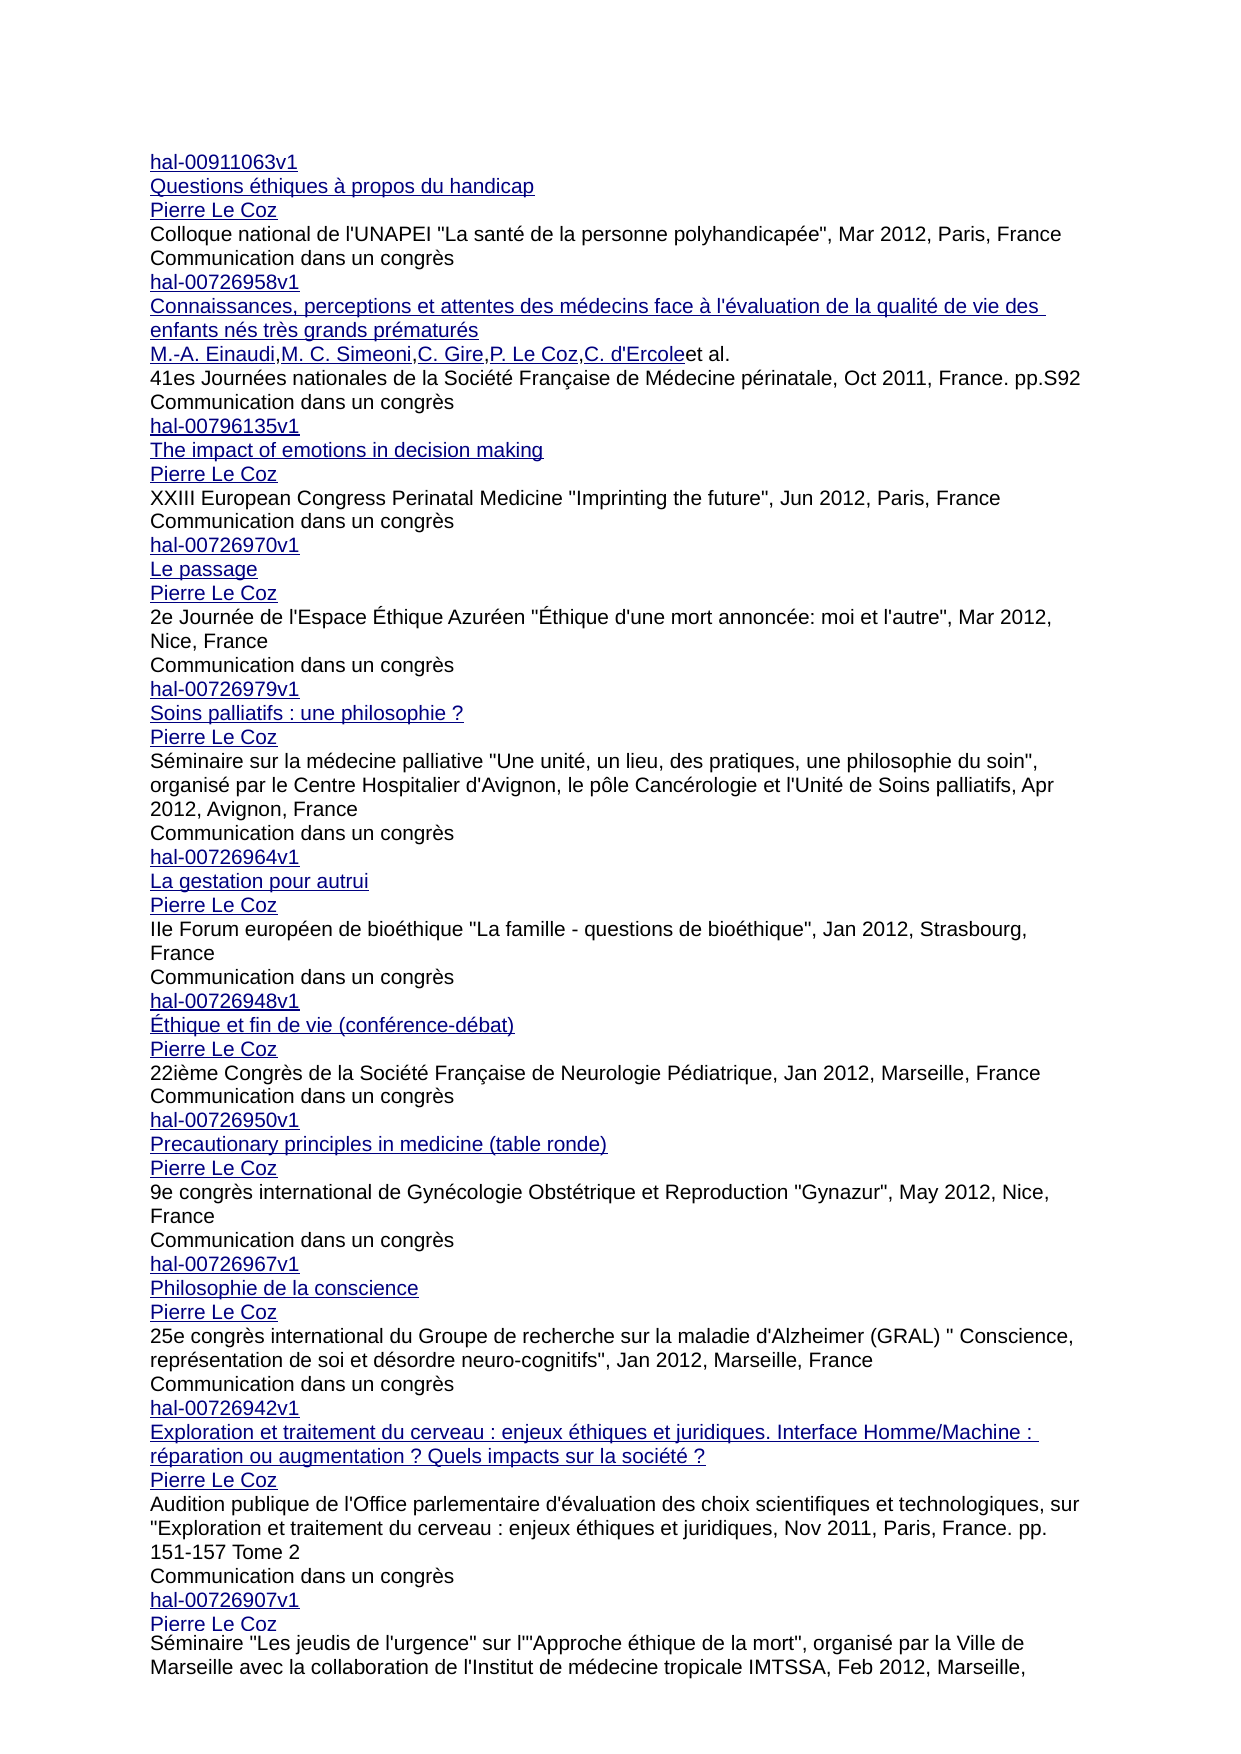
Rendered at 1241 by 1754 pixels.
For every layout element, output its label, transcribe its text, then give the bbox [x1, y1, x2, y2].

table_cell Precautionary principles in medicine (table ronde) Pierre Le Coz 9e congrès international de Gynécologie Obstétrique et Reproduction "Gynazur", May 2012, Nice, France Communication dans un congrès hal-00726967v1 [150, 1132, 1090, 1276]
table_cell La gestation pour autrui Pierre Le Coz IIe Forum européen de bioéthique "La famille - questions de bioéthique", Jan 2012, Strasbourg, France Communication dans un congrès hal-00726948v1 [150, 869, 1090, 1012]
table_cell Philosophie de la conscience Pierre Le Coz 25e congrès international du Groupe de recherche sur la maladie d'Alzheimer (GRAL) " Conscience, représentation de soi et désordre neuro-cognitifs", Jan 2012, Marseille, France Communication dans un congrès hal-00726942v1 [150, 1276, 1090, 1420]
table_cell Exploration et traitement du cerveau : enjeux éthiques et juridiques. Interface Homme/Machine : réparation ou augmentation ? Quels impacts sur la société ? Pierre Le Coz Audition publique de l'Office parlementaire d'évaluation des choix scientifiques et technologiques, sur "Exploration et traitement du cerveau : enjeux éthiques et juridiques, Nov 2011, Paris, France. pp. 151-157 Tome 2 Communication dans un congrès hal-00726907v1 [150, 1420, 1090, 1611]
table_cell Soins palliatifs : une philosophie ? Pierre Le Coz Séminaire sur la médecine palliative "Une unité, un lieu, des pratiques, une philosophie du soin", organisé par le Centre Hospitalier d'Avignon, le pôle Cancérologie et l'Unité de Soins palliatifs, Apr 2012, Avignon, France Communication dans un congrès hal-00726964v1 [150, 701, 1090, 869]
table_cell The impact of emotions in decision making Pierre Le Coz XXIII European Congress Perinatal Medicine "Imprinting the future", Jun 2012, Paris, France Communication dans un congrès hal-00726970v1 [150, 438, 1090, 557]
table_cell Connaissances, perceptions et attentes des médecins face à l'évaluation de la qualité de vie des enfants nés très grands prématurés M.-A. Einaudi,M. C. Simeoni,C. Gire,P. Le Coz,C. d'Ercoleet al. 41es Journées nationales de la Société Française de Médecine périnatale, Oct 2011, France. pp.S92 Communication dans un congrès hal-00796135v1 [150, 294, 1090, 437]
table_cell Questions éthiques à propos du handicap Pierre Le Coz Colloque national de l'UNAPEI "La santé de la personne polyhandicapée", Mar 2012, Paris, France Communication dans un congrès hal-00726958v1 [150, 174, 1090, 294]
table_cell hal-00911063v1 [150, 150, 1090, 174]
table_cell Approches philosophiques de la mort Pierre Le Coz Séminaire "Les jeudis de l'urgence" sur l'"Approche éthique de la mort", organisé par la Ville de Marseille avec la collaboration de l'Institut de médecine tropicale IMTSSA, Feb 2012, Marseille, France Communication dans un congrès hal-00726952v1 [150, 1611, 1090, 1679]
table_cell Éthique et fin de vie (conférence-débat) Pierre Le Coz 22ième Congrès de la Société Française de Neurologie Pédiatrique, Jan 2012, Marseille, France Communication dans un congrès hal-00726950v1 [150, 1013, 1090, 1132]
table_cell Le passage Pierre Le Coz 2e Journée de l'Espace Éthique Azuréen "Éthique d'une mort annoncée: moi et l'autre", Mar 2012, Nice, France Communication dans un congrès hal-00726979v1 [150, 557, 1090, 701]
